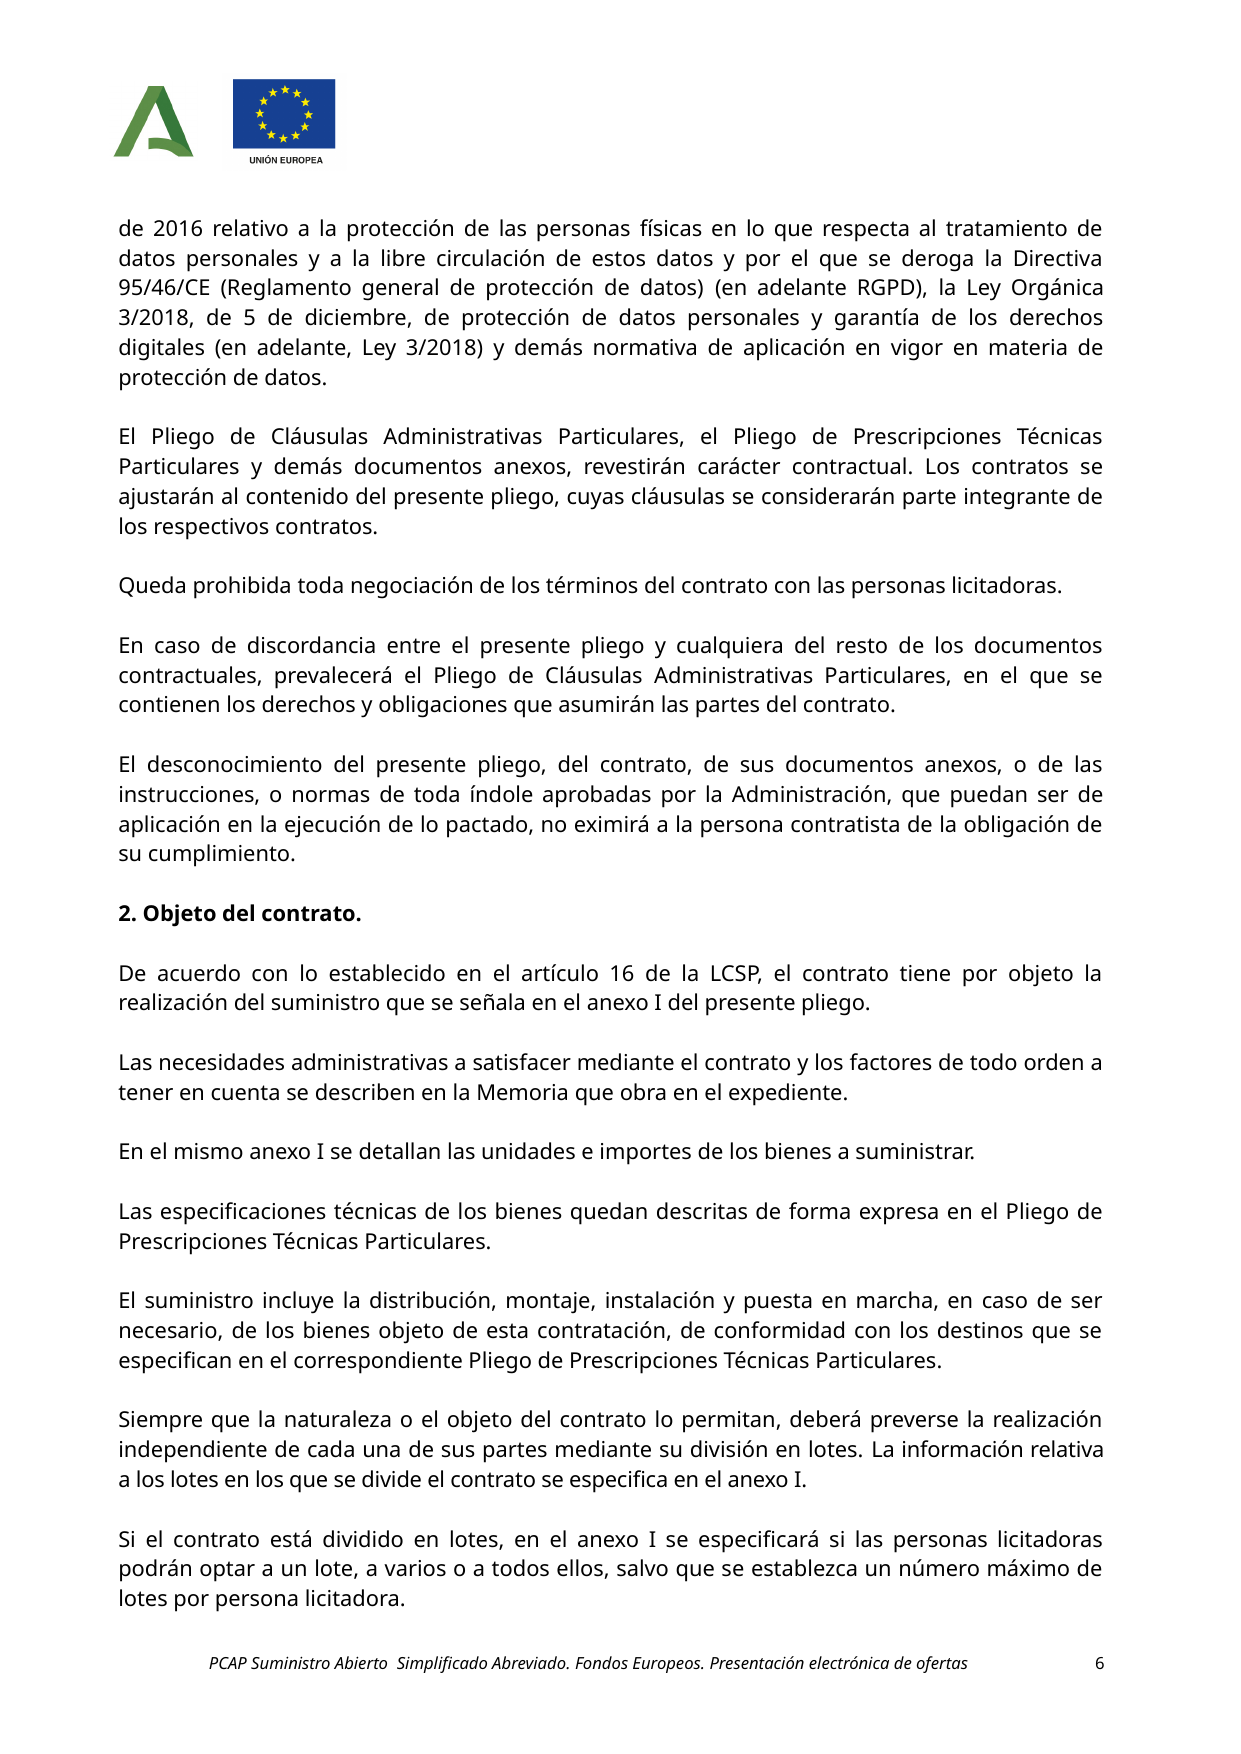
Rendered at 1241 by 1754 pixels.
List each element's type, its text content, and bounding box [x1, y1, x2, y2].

text Si el contrato está dividido en lotes, en el anexo I se especificará si las personas licitadoras podrán optar a un lote, a varios o a todos ellos, salvo que se establezca un número máximo de lotes por persona licitadora. [118, 1523, 1104, 1613]
text En el mismo anexo I se detallan las unidades e importes de los bienes a suministrar. [118, 1136, 1104, 1166]
text Las especificaciones técnicas de los bienes quedan descritas de forma expresa en el Pliego de Prescripciones Técnicas Particulares. [118, 1196, 1104, 1255]
text De acuerdo con lo establecido en el artículo 16 de la LCSP, el contrato tiene por objeto la realización del suministro que se señala en el anexo I del presente pliego. [118, 957, 1104, 1017]
text Las necesidades administrativas a satisfacer mediante el contrato y los factores de todo orden a tener en cuenta se describen en la Memoria que obra en el expediente. [118, 1047, 1104, 1106]
text El Pliego de Cláusulas Administrativas Particulares, el Pliego de Prescripciones Técnicas Particulares y demás documentos anexos, revestirán carácter contractual. Los contratos se ajustarán al contenido del presente pliego, cuyas cláusulas se considerarán parte integrante de los respectivos contratos. [118, 421, 1104, 540]
picture [221, 73, 347, 171]
text En caso de discordancia entre el presente pliego y cualquiera del resto de los documentos contractuales, prevalecerá el Pliego de Cláusulas Administrativas Particulares, en el que se contienen los derechos y obligaciones que asumirán las partes del contrato. [118, 630, 1104, 719]
text El suministro incluye la distribución, montaje, instalación y puesta en marcha, en caso de ser necesario, de los bienes objeto de esta contratación, de conformidad con los destinos que se especifican en el correspondiente Pliego de Prescripciones Técnicas Particulares. [118, 1285, 1104, 1374]
text de 2016 relativo a la protección de las personas físicas en lo que respecta al tratamiento de datos personales y a la libre circulación de estos datos y por el que se deroga la Directiva 95/46/CE (Reglamento general de protección de datos) (en adelante RGPD), la Ley Orgánica 3/2018, de 5 de diciembre, de protección de datos personales y garantía de los derechos digitales (en adelante, Ley 3/2018) y demás normativa de aplicación en vigor en materia de protección de datos. [118, 213, 1104, 391]
text Siempre que la naturaleza o el objeto del contrato lo permitan, deberá preverse la realización independiente de cada una de sus partes mediante su división en lotes. La información relativa a los lotes en los que se divide el contrato se especifica en el anexo I. [118, 1404, 1104, 1494]
text El desconocimiento del presente pliego, del contrato, de sus documentos anexos, o de las instrucciones, o normas de toda índole aprobadas por la Administración, que puedan ser de aplicación en la ejecución de lo pactado, no eximirá a la persona contratista de la obligación de su cumplimiento. [118, 749, 1104, 868]
text Queda prohibida toda negociación de los términos del contrato con las personas licitadoras. [118, 570, 1104, 600]
picture [109, 81, 198, 161]
text 2. Objeto del contrato. [118, 898, 1104, 928]
